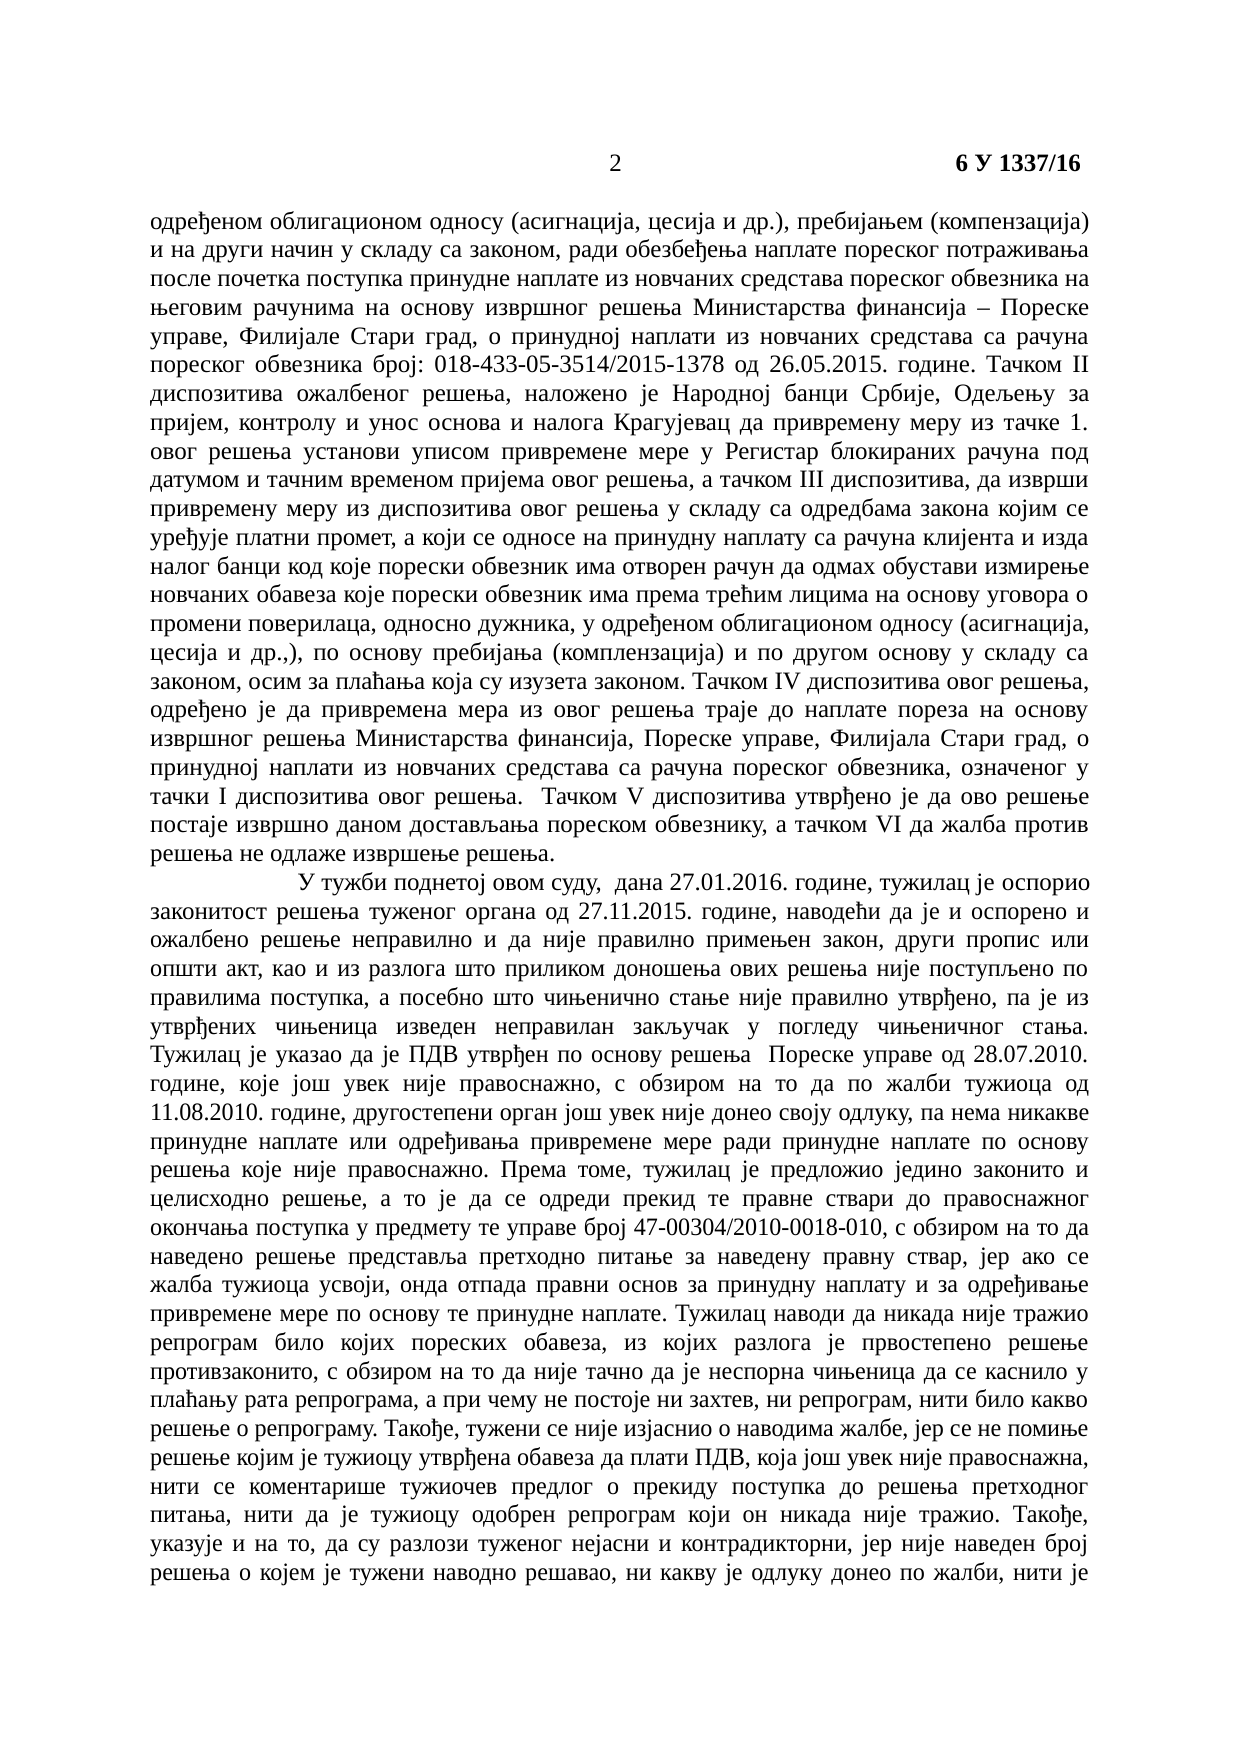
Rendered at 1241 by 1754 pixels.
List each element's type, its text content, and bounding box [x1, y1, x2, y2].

text У тужби поднетој овом суду, дана 27.01.2016. године, тужилац је оспорио законитост решења туженог органа од 27.11.2015. године, наводећи да je и оспорено и ожалбено решење неправилнo и да није правилно примењен закон, други пропис или општи акт, као и из разлога што приликом доношења ових решења није поступљено по правилима поступка, а посебно што чињенично стање није правилно утврђено, па је из утврђених чињеница изведен неправилан закључак у погледу чињеничног стања. Тужилац је указао да је ПДВ утврђен по основу решења Пореске управе од 28.07.2010. године, које још увек није правоснажно, с обзиром на то да по жалби тужиоца од 11.08.2010. године, другостепени орган још увек није донео своју одлуку, па нема никакве принудне наплате или одређивања привремене мере ради принудне наплате по основу решења које није правоснажно. Према томе, тужилац је предложио једино законито и целисходно решење, а то је да се одреди прекид те правне ствари до правоснажног окончања поступка у предмету те управе број 47-00304/2010-0018-010, с обзиром на то да наведено решење представља претходно питање за наведену правну ствар, јер ако се жалба тужиоца усвоји, онда отпада правни основ за принудну наплату и за одређивање привремене мере по основу те принудне наплате. Тужилац наводи да никада није тражио репрограм било којих пореских обавеза, из којих разлога је првостепено решење противзаконито, с обзиром на то да није тачно да је неспорна чињеница да се каснило у плаћању рата репрограма, а при чему не постоје ни захтев, ни репрограм, нити било какво решење о репрограму. Такође, тужени се није изјаснио о наводима жалбе, јер се не помиње решење којим је тужиоцу утврђена обавеза да плати ПДВ, која још увек није правоснажна, нити се коментарише тужиочев предлог о прекиду поступка до решења претходног питања, нити да је тужиоцу одобрен репрограм који он никада није тражио. Такође, указује и на то, да су разлози туженог нејасни и контрадикторни, јер није наведен број решења о којем је тужени наводно решавао, ни какву је одлуку донео по жалби, нити је [150, 867, 1090, 1586]
text одређеном облигационом односу (асигнација, цесија и др.), пребијањем (компензација) и на други начин у складу са законом, ради обезбеђења наплате пореског потраживања после почетка поступка принудне наплате из новчаних средстава пореског обвезника на његовим рачунима на основу извршног решења Министарства финансија – Пореске управе, Филијале Стари град, о принудној наплати из новчаних средстава са рачуна пореског обвезника број: 018-433-05-3514/2015-1378 од 26.05.2015. године. Тачком II диспозитива ожалбеног решења, наложено је Народној банци Србије, Одељењу за пријем, контролу и унос основа и налога Крагујевац да привремену меру из тачке 1. овог решења установи уписом привремене мере у Регистар блокираних рачуна под датумом и тачним временом пријема овог решења, a тачком III диспозитива, да изврши привремену меру из диспозитива овог решења у складу са одредбама закона којим се уређује платни промет, а који се односе на принудну наплату са рачуна клијента и изда налог банци код које порески обвезник има отворен рачун да одмах обустави измирење новчаних обавеза које порески обвезник има према трећим лицима на основу уговора о промени поверилаца, односно дужника, у одређеном облигационом односу (асигнација, цесија и др.,), по основу пребијања (комплензација) и по другом основу у складу са законом, осим за плаћања која су изузета законом. Тачком IV диспозитива овог решења, одређено је да привремена мера из овог решења траје до наплате пореза на основу извршног решења Министарства финансија, Пореске управе, Филијала Стари град, о принудној наплати из новчаних средстава са рачуна пореског обвезника, означеног у тачки I диспозитива овог решења. Тачком V диспозитива утврђено је да ово решење постаје извршно даном достављања пореском обвезнику, а тачком VI да жалба против решења не одлаже извршење решења. [150, 206, 1090, 867]
